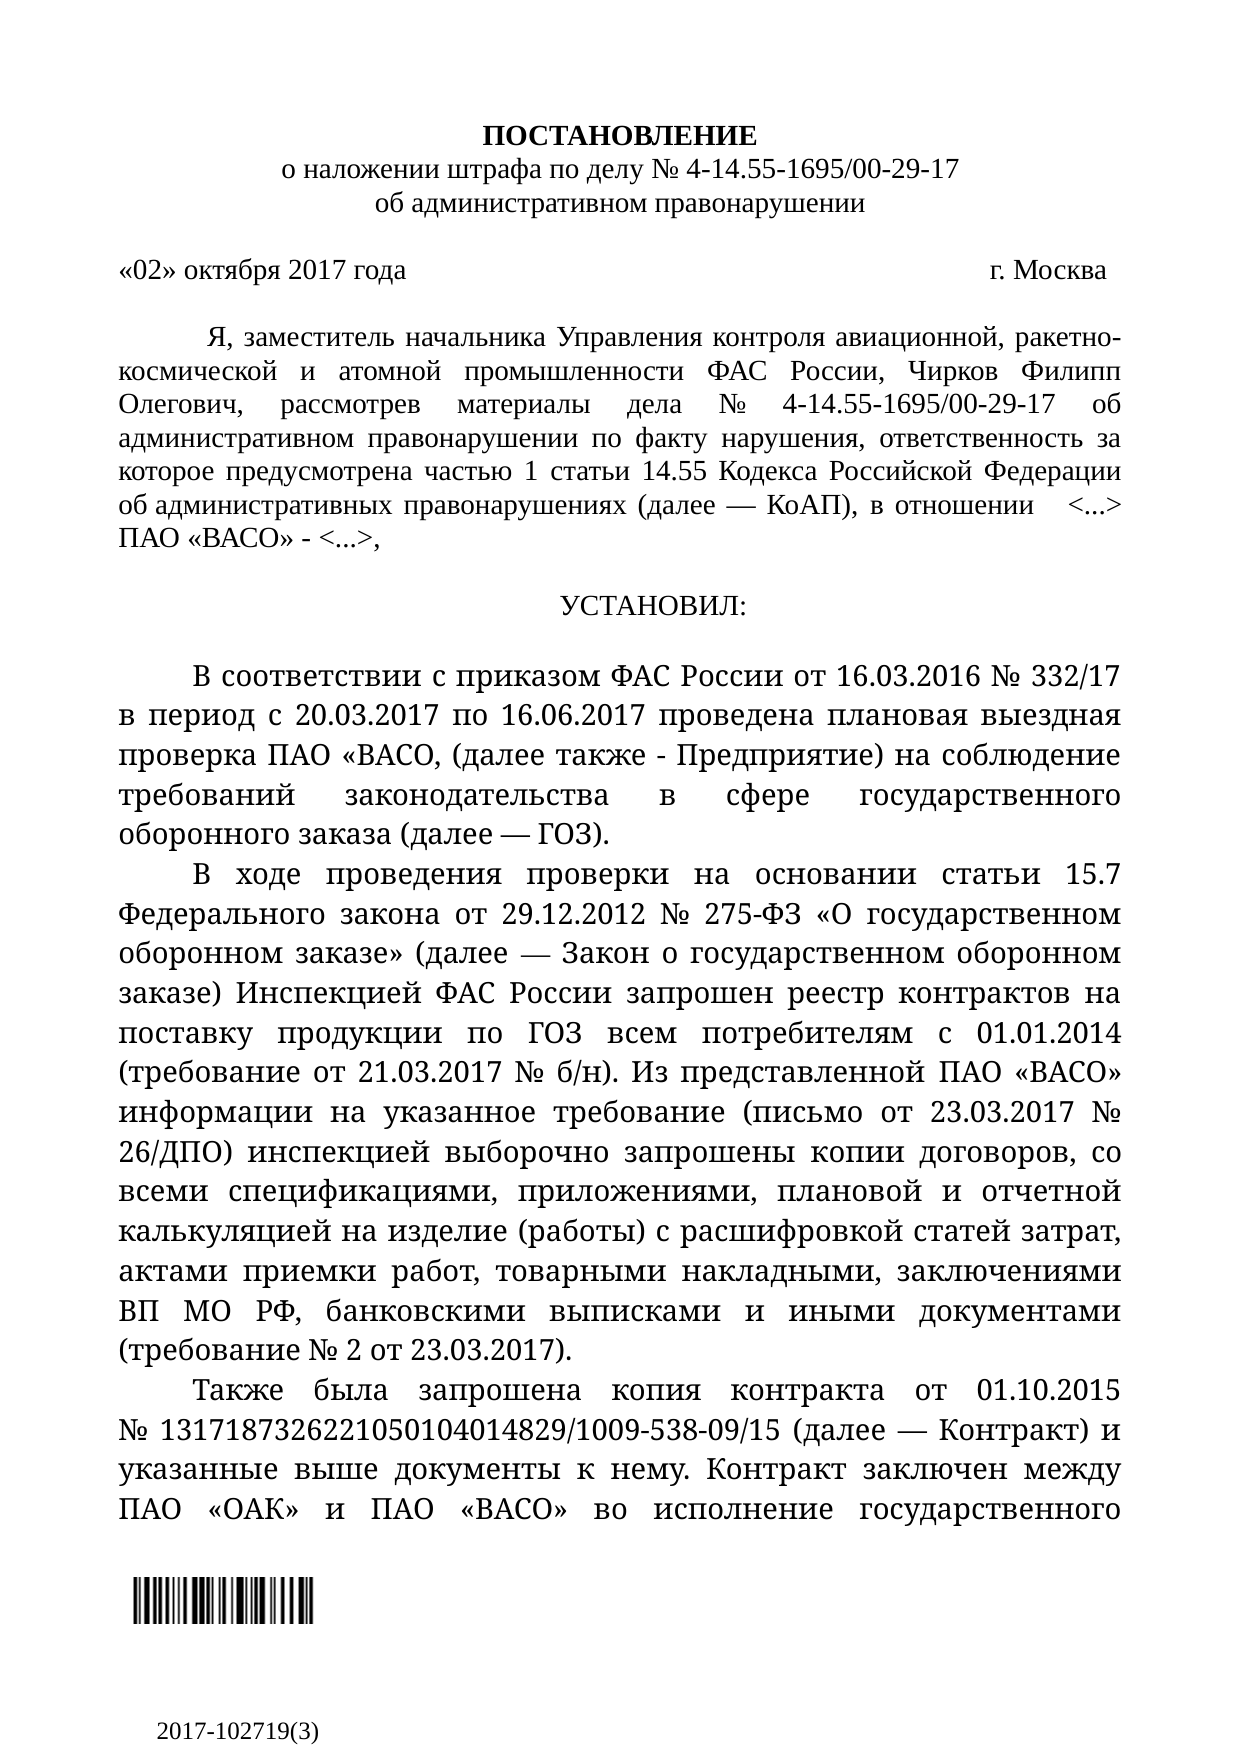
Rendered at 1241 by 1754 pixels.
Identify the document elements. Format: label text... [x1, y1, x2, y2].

text В ходе проведения проверки на основании статьи 15.7 Федерального закона от 29.12.2012 № 275-ФЗ «О государственном оборонном заказе» (далее — Закон о государственном оборонном заказе) Инспекцией ФАС России запрошен реестр контрактов на поставку продукции по ГОЗ всем потребителям с 01.01.2014 (требование от 21.03.2017 № б/н). Из представленной ПАО «ВАСО» информации на указанное требование (письмо от 23.03.2017 № 26/ДПО) инспекцией выборочно запрошены копии договоров, со всеми спецификациями, приложениями, плановой и отчетной калькуляцией на изделие (работы) с расшифровкой статей затрат, актами приемки работ, товарными накладными, заключениями ВП МО РФ, банковскими выписками и иными документами (требование № 2 от 23.03.2017). [118, 853, 1122, 1369]
text УСТАНОВИЛ: [118, 588, 1122, 621]
picture [118, 1577, 331, 1624]
text Я, заместитель начальника Управления контроля авиационной, ракетно-космической и атомной промышленности ФАС России, Чирков Филипп Олегович, рассмотрев материалы дела № 4-14.55-1695/00-29-17 об административном правонарушении по факту нарушения, ответственность за которое предусмотрена частью 1 статьи 14.55 Кодекса Российской Федерации об административных правонарушениях (далее — КоАП), в отношении <...> ПАО «ВАСО» - <...>, [118, 319, 1122, 554]
text «02» октября 2017 года г. Москва [118, 252, 1122, 286]
text В соответствии с приказом ФАС России от 16.03.2016 № 332/17 в период с 20.03.2017 по 16.06.2017 проведена плановая выездная проверка ПАО «ВАСО, (далее также - Предприятие) на соблюдение требований законодательства в сфере государственного оборонного заказа (далее — ГОЗ). [118, 655, 1122, 853]
text ПОСТАНОВЛЕНИЕ [118, 118, 1122, 152]
text о наложении штрафа по делу № 4-14.55-1695/00-29-17 [121, 152, 1120, 185]
text об административном правонарушении [121, 185, 1120, 219]
text Также была запрошена копия контракта от 01.10.2015 № 1317187326221050104014829/1009-538-09/15 (далее — Контракт) и указанные выше документы к нему. Контракт заключен между ПАО «ОАК» и ПАО «ВАСО» во исполнение государственного [118, 1369, 1122, 1528]
